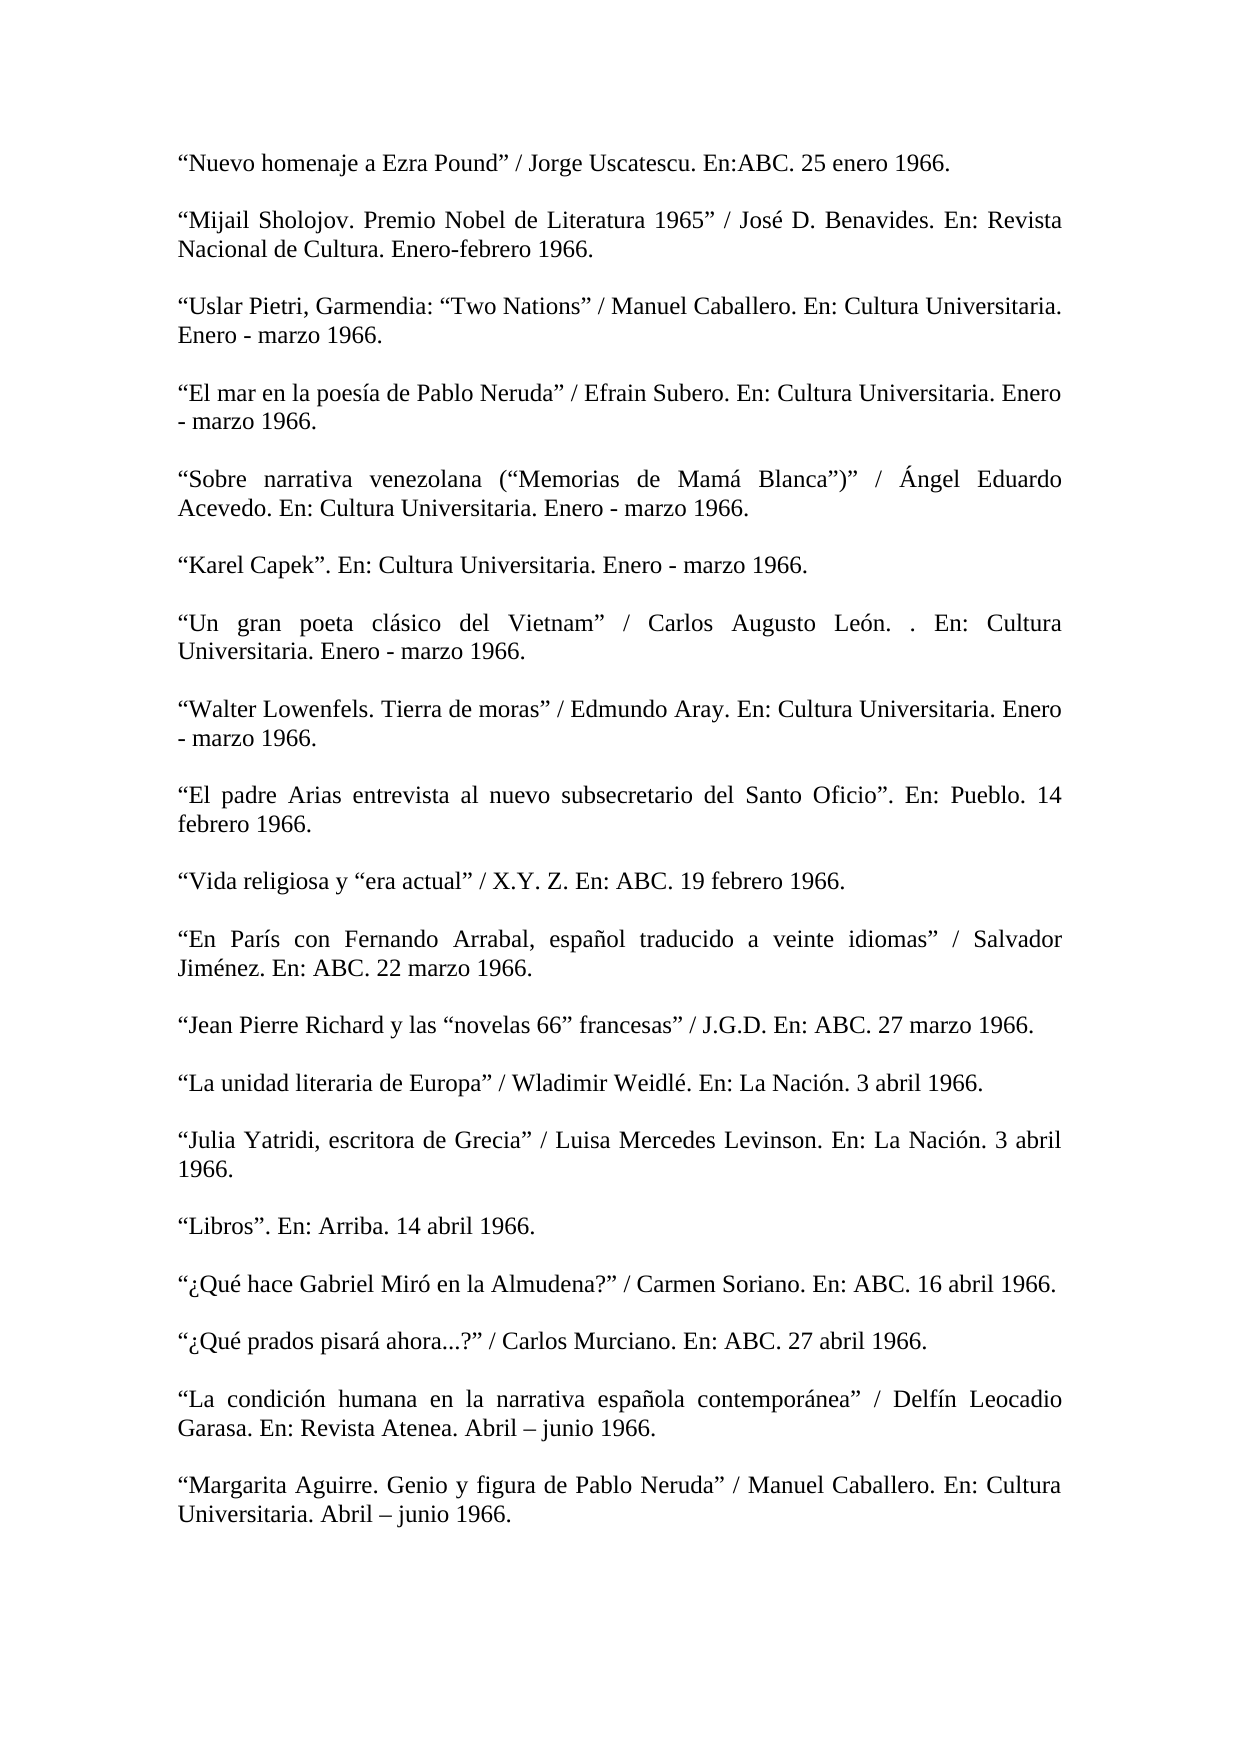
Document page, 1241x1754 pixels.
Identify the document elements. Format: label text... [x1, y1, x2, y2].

text “El mar en la poesía de Pablo Neruda” / Efrain Subero. En: Cultura Universitaria. Enero - marzo 1966. [177, 378, 1063, 435]
text “Uslar Pietri, Garmendia: “Two Nations” / Manuel Caballero. En: Cultura Universitaria. Enero - marzo 1966. [177, 291, 1063, 349]
text “¿Qué prados pisará ahora...?” / Carlos Murciano. En: ABC. 27 abril 1966. [177, 1326, 1063, 1355]
text “Nuevo homenaje a Ezra Pound” / Jorge Uscatescu. En:ABC. 25 enero 1966. [177, 148, 1063, 176]
text “Vida religiosa y “era actual” / X.Y. Z. En: ABC. 19 febrero 1966. [177, 866, 1063, 895]
text “Walter Lowenfels. Tierra de moras” / Edmundo Aray. En: Cultura Universitaria. Enero - marzo 1966. [177, 694, 1063, 751]
text “¿Qué hace Gabriel Miró en la Almudena?” / Carmen Soriano. En: ABC. 16 abril 1966. [177, 1269, 1063, 1298]
text “Jean Pierre Richard y las “novelas 66” francesas” / J.G.D. En: ABC. 27 marzo 1966. [177, 1010, 1063, 1039]
text “La unidad literaria de Europa” / Wladimir Weidlé. En: La Nación. 3 abril 1966. [177, 1068, 1063, 1096]
text “En París con Fernando Arrabal, español traducido a veinte idiomas” / Salvador Jiménez. En: ABC. 22 marzo 1966. [177, 924, 1063, 981]
text “Sobre narrativa venezolana (“Memorias de Mamá Blanca”)” / Ángel Eduardo Acevedo. En: Cultura Universitaria. Enero - marzo 1966. [177, 464, 1063, 521]
text “Un gran poeta clásico del Vietnam” / Carlos Augusto León. . En: Cultura Universitaria. Enero - marzo 1966. [177, 608, 1063, 665]
text “Julia Yatridi, escritora de Grecia” / Luisa Mercedes Levinson. En: La Nación. 3 abril 1966. [177, 1125, 1063, 1183]
text “El padre Arias entrevista al nuevo subsecretario del Santo Oficio”. En: Pueblo. 14 febrero 1966. [177, 780, 1063, 838]
text “Karel Capek”. En: Cultura Universitaria. Enero - marzo 1966. [177, 550, 1063, 579]
text “La condición humana en la narrativa española contemporánea” / Delfín Leocadio Garasa. En: Revista Atenea. Abril – junio 1966. [177, 1384, 1063, 1441]
text “Mijail Sholojov. Premio Nobel de Literatura 1965” / José D. Benavides. En: Revista Nacional de Cultura. Enero-febrero 1966. [177, 205, 1063, 263]
text “Margarita Aguirre. Genio y figura de Pablo Neruda” / Manuel Caballero. En: Cultura Universitaria. Abril – junio 1966. [177, 1470, 1063, 1528]
text “Libros”. En: Arriba. 14 abril 1966. [177, 1211, 1063, 1240]
